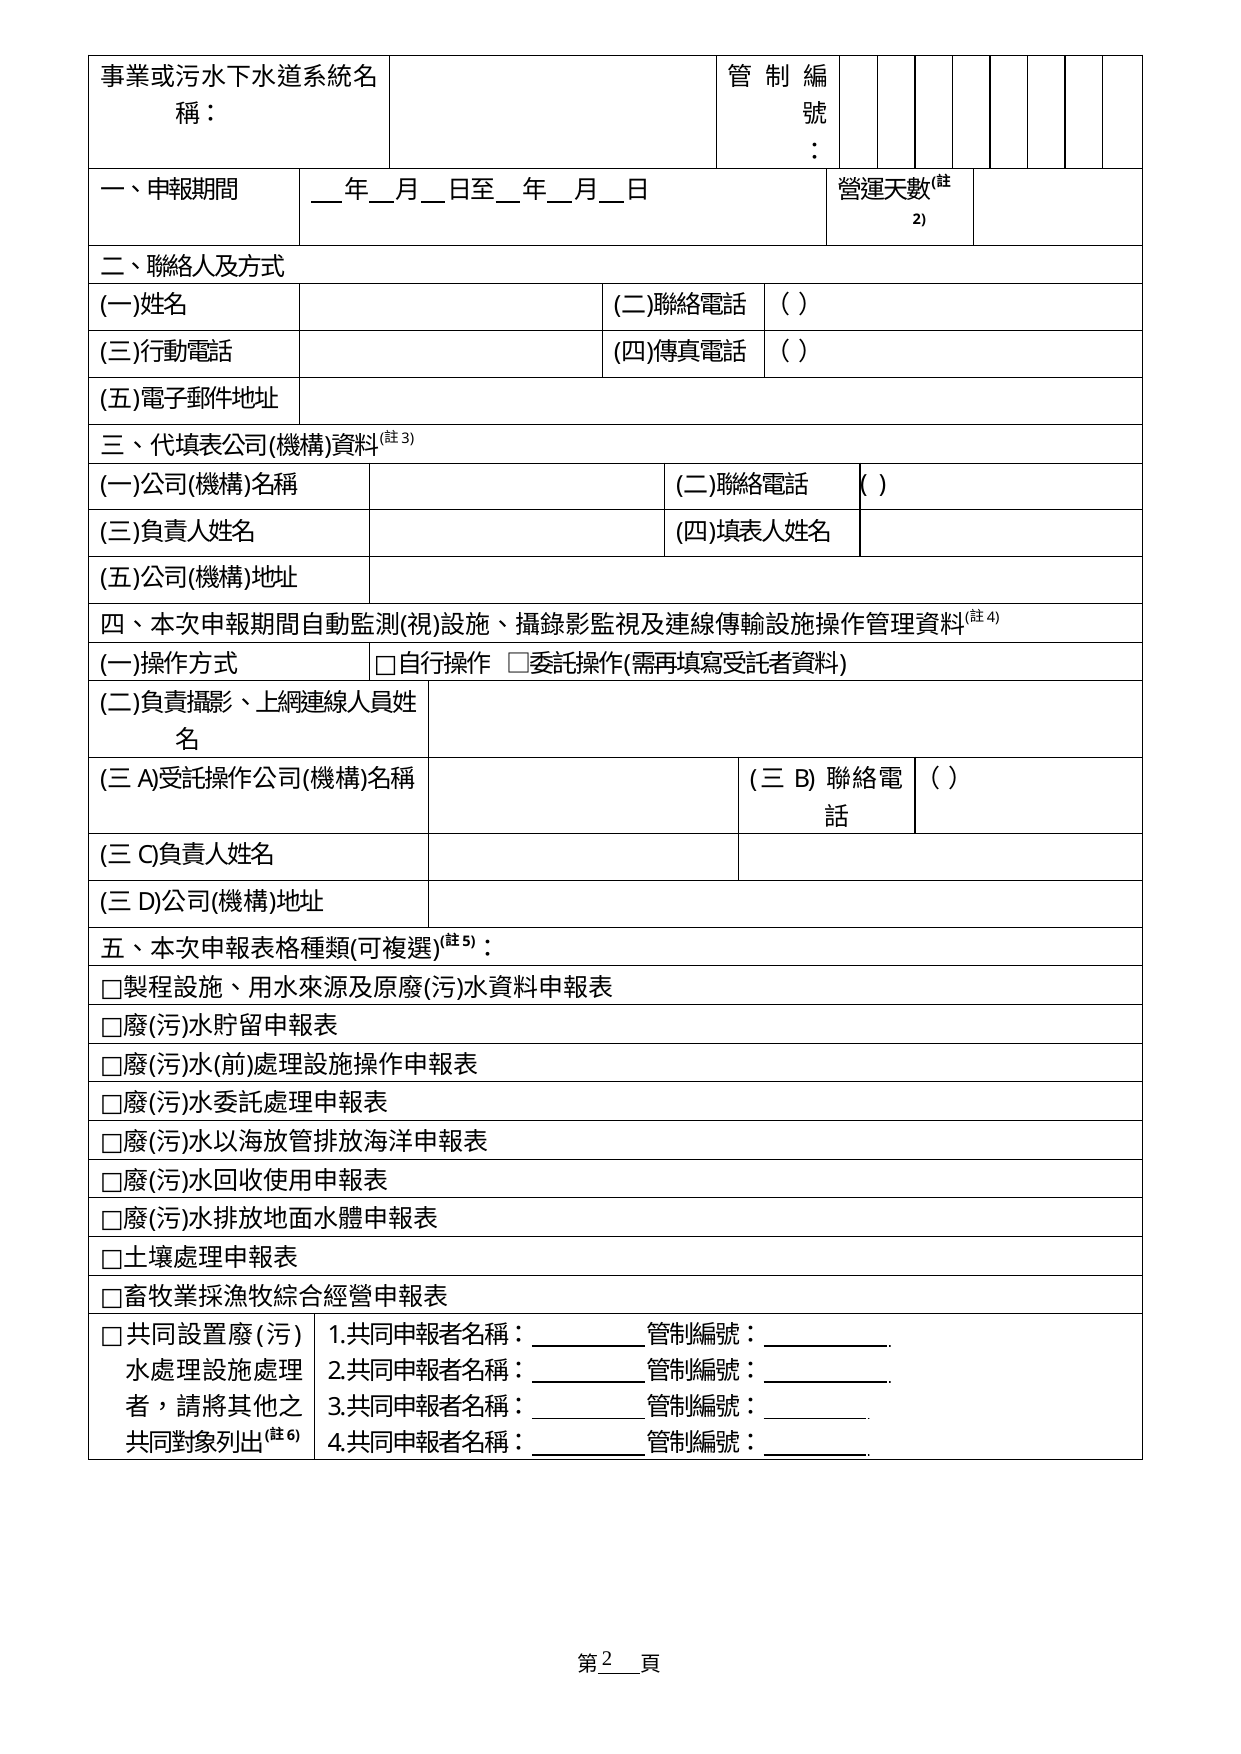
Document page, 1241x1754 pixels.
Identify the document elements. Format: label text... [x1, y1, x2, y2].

table_cell (三B) 聯絡電話 [739, 758, 914, 833]
table_cell [974, 169, 1142, 244]
table_cell (一)操作方式 [89, 643, 369, 680]
table_cell 三、代填表公司(機構)資料(註3) [89, 425, 1142, 462]
table_header 事業或污水下水道系統名稱： [89, 56, 389, 168]
table_cell [370, 464, 664, 509]
table_cell (二)負責攝影、上網連線人員姓名 [89, 681, 428, 757]
table_cell (三A)受託操作公司(機構)名稱 [89, 758, 428, 833]
table_cell 1.共同申報者名稱： 管制編號： 2.共同申報者名稱： 管制編號： 3.共同申報者名稱： 管制編號： 4.共同申報者名稱： 管制編號： [315, 1314, 1142, 1459]
table_cell □土壤處理申報表 [89, 1237, 1142, 1274]
table_cell (四)傳真電話 [603, 331, 764, 377]
table_cell [429, 681, 1142, 757]
table_cell [861, 510, 1142, 556]
table_cell （ ） [916, 758, 1142, 833]
table_cell [429, 881, 1142, 927]
table_header [1103, 56, 1142, 168]
table_cell [300, 331, 602, 377]
table_cell 五、本次申報表格種類(可複選)(註5)： [89, 928, 1142, 965]
table_cell ( ) [861, 464, 1142, 509]
table_cell (四)填表人姓名 [665, 510, 859, 556]
table_cell □廢(污)水以海放管排放海洋申報表 [89, 1121, 1142, 1158]
table_cell [429, 834, 738, 880]
table_cell □共同設置廢(污)水處理設施處理者，請將其他之共同對象列出(註6) [89, 1314, 314, 1459]
table_header [878, 56, 914, 168]
table_cell □廢(污)水回收使用申報表 [89, 1160, 1142, 1197]
table_cell [370, 510, 664, 556]
table_header 管制編號： [717, 56, 839, 168]
table_header [1028, 56, 1064, 168]
table_cell (五)電子郵件地址 [89, 378, 299, 424]
table_cell [429, 758, 738, 833]
table_cell (二)聯絡電話 [665, 464, 859, 509]
table_header [390, 56, 716, 168]
table_header [1066, 56, 1102, 168]
table_cell □廢(污)水貯留申報表 [89, 1005, 1142, 1043]
table_header [953, 56, 989, 168]
table_cell □製程設施、用水來源及原廢(污)水資料申報表 [89, 966, 1142, 1004]
table_cell [300, 284, 602, 330]
table_cell 年 月 日至 年 月 日 [300, 169, 826, 244]
table_cell 四、本次申報期間自動監測(視)設施、攝錄影監視及連線傳輸設施操作管理資料(註4) [89, 604, 1142, 642]
table_cell [739, 834, 1142, 880]
table_cell (五)公司(機構)地址 [89, 557, 369, 603]
table_cell □廢(污)水(前)處理設施操作申報表 [89, 1044, 1142, 1081]
table_cell 營運天數(註2) [827, 169, 973, 244]
table_cell （ ） [765, 284, 1142, 330]
table_cell （ ） [765, 331, 1142, 377]
table_header [840, 56, 877, 168]
table_cell (三)行動電話 [89, 331, 299, 377]
table_cell □廢(污)水排放地面水體申報表 [89, 1198, 1142, 1236]
table_header [916, 56, 952, 168]
table_cell [370, 557, 1142, 603]
table_cell 二、聯絡人及方式 [89, 246, 1142, 283]
table_cell □廢(污)水委託處理申報表 [89, 1082, 1142, 1120]
table_cell (三)負責人姓名 [89, 510, 369, 556]
table_cell □自行操作 □委託操作(需再填寫受託者資料) [370, 643, 1142, 680]
table_cell [300, 378, 1142, 424]
table_header [991, 56, 1027, 168]
table_cell (一)姓名 [89, 284, 299, 330]
table_cell (一)公司(機構)名稱 [89, 464, 369, 509]
table_cell (二)聯絡電話 [603, 284, 764, 330]
table_cell 一、申報期間 [89, 169, 299, 244]
table_cell (三D)公司(機構)地址 [89, 881, 428, 927]
table_cell □畜牧業採漁牧綜合經營申報表 [89, 1276, 1142, 1313]
table_cell (三C)負責人姓名 [89, 834, 428, 880]
